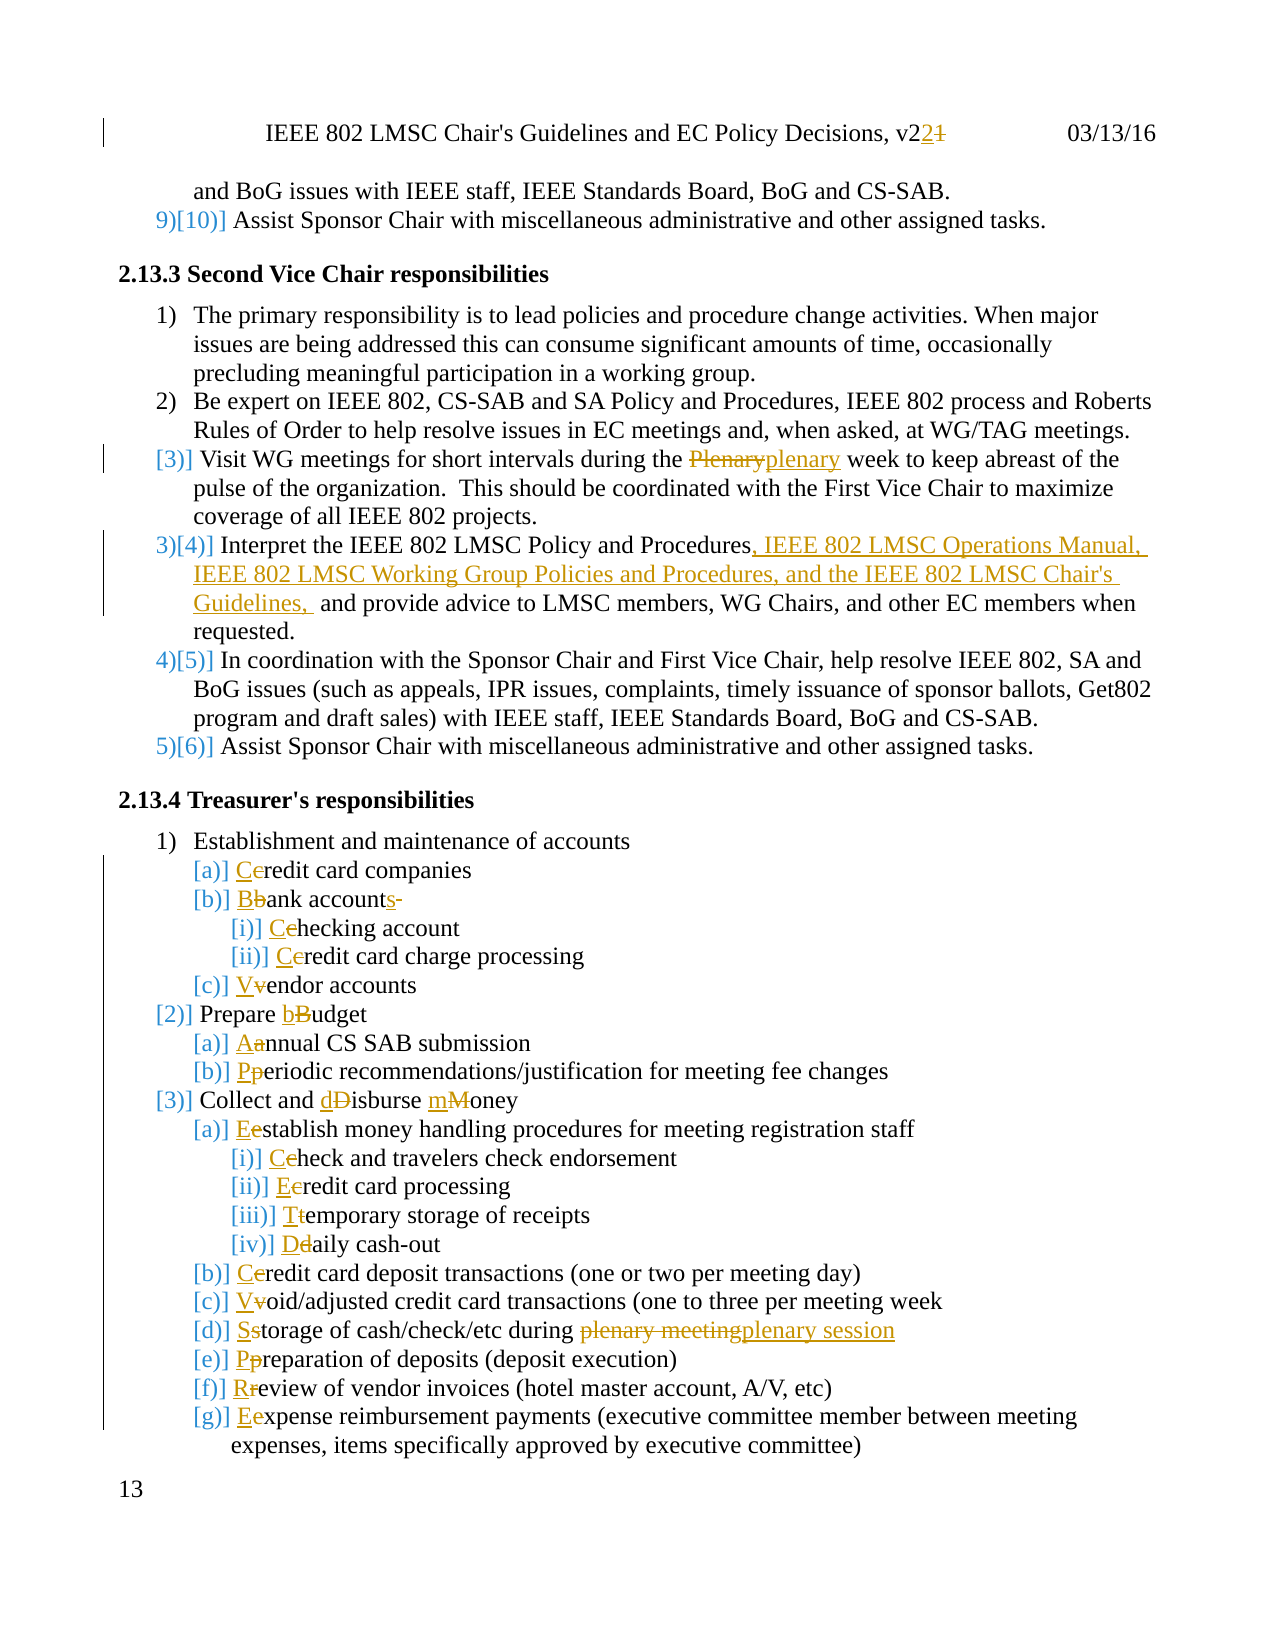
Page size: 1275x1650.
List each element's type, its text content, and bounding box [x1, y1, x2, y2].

list Assist Sponsor Chair with miscellaneous administrative and other assigned tasks. [156, 731, 1157, 760]
list Interpret the IEEE 802 LMSC Policy and Procedures, IEEE 802 LMSC Operations Manual, IEEE 802 LMSC Working Group Policies and Procedures, and the IEEE 802 LMSC Chair's Guidelines, and provide advice to LMSC members, WG Chairs, and other EC members when requested. [156, 530, 1157, 645]
list In coordination with the Sponsor Chair and First Vice Chair, help resolve IEEE 802, SA and BoG issues (such as appeals, IPR issues, complaints, timely issuance of sponsor ballots, Get802 program and draft sales) with IEEE staff, IEEE Standards Board, BoG and CS-SAB. [156, 645, 1157, 731]
list Periodic recommendations/justification for meeting fee changes [193, 1056, 1157, 1085]
list Annual CS SAB submission [193, 1028, 1157, 1056]
list Void/adjusted credit card transactions (one to three per meeting week [193, 1286, 1157, 1315]
list Eredit card processing [231, 1171, 1157, 1200]
list Establish money handling procedures for meeting registration staff [193, 1114, 1157, 1143]
list Prepare budget [156, 999, 1157, 1028]
list The primary responsibility is to lead policies and procedure change activities. When major issues are being addressed this can consume significant amounts of time, occasionally precluding meaningful participation in a working group. [156, 300, 1157, 386]
list Credit card charge processing [231, 941, 1157, 970]
list Credit card companies [193, 855, 1157, 884]
list Be expert on IEEE 802, CS-SAB and SA Policy and Procedures, IEEE 802 process and Roberts Rules of Order to help resolve issues in EC meetings and, when asked, at WG/TAG meetings. [156, 386, 1157, 444]
list Bank accounts [193, 884, 1157, 913]
list Visit WG meetings for short intervals during the plenary week to keep abreast of the pulse of the organization. This should be coordinated with the First Vice Chair to maximize coverage of all IEEE 802 projects. [156, 444, 1157, 530]
list Credit card deposit transactions (one or two per meeting day) [193, 1258, 1157, 1286]
list Checking account [231, 913, 1157, 941]
list Assist Sponsor Chair with miscellaneous administrative and other assigned tasks. [156, 205, 1157, 234]
subtitle Second Vice Chair responsibilities [118, 259, 1157, 288]
list Preparation of deposits (deposit execution) [193, 1344, 1157, 1373]
subtitle Treasurer's responsibilities [118, 785, 1157, 814]
list and BoG issues with IEEE staff, IEEE Standards Board, BoG and CS-SAB. [156, 176, 1157, 205]
list Vendor accounts [193, 970, 1157, 999]
list Collect and disburse money [156, 1085, 1157, 1114]
list Check and travelers check endorsement [231, 1143, 1157, 1171]
list Expense reimbursement payments (executive committee member between meeting expenses, items specifically approved by executive committee) [193, 1401, 1157, 1459]
list Establishment and maintenance of accounts [156, 826, 1157, 855]
list Storage of cash/check/etc during plenary session [193, 1315, 1157, 1344]
list Temporary storage of receipts [231, 1200, 1157, 1229]
list Review of vendor invoices (hotel master account, A/V, etc) [193, 1373, 1157, 1401]
list Daily cash-out [231, 1229, 1157, 1258]
